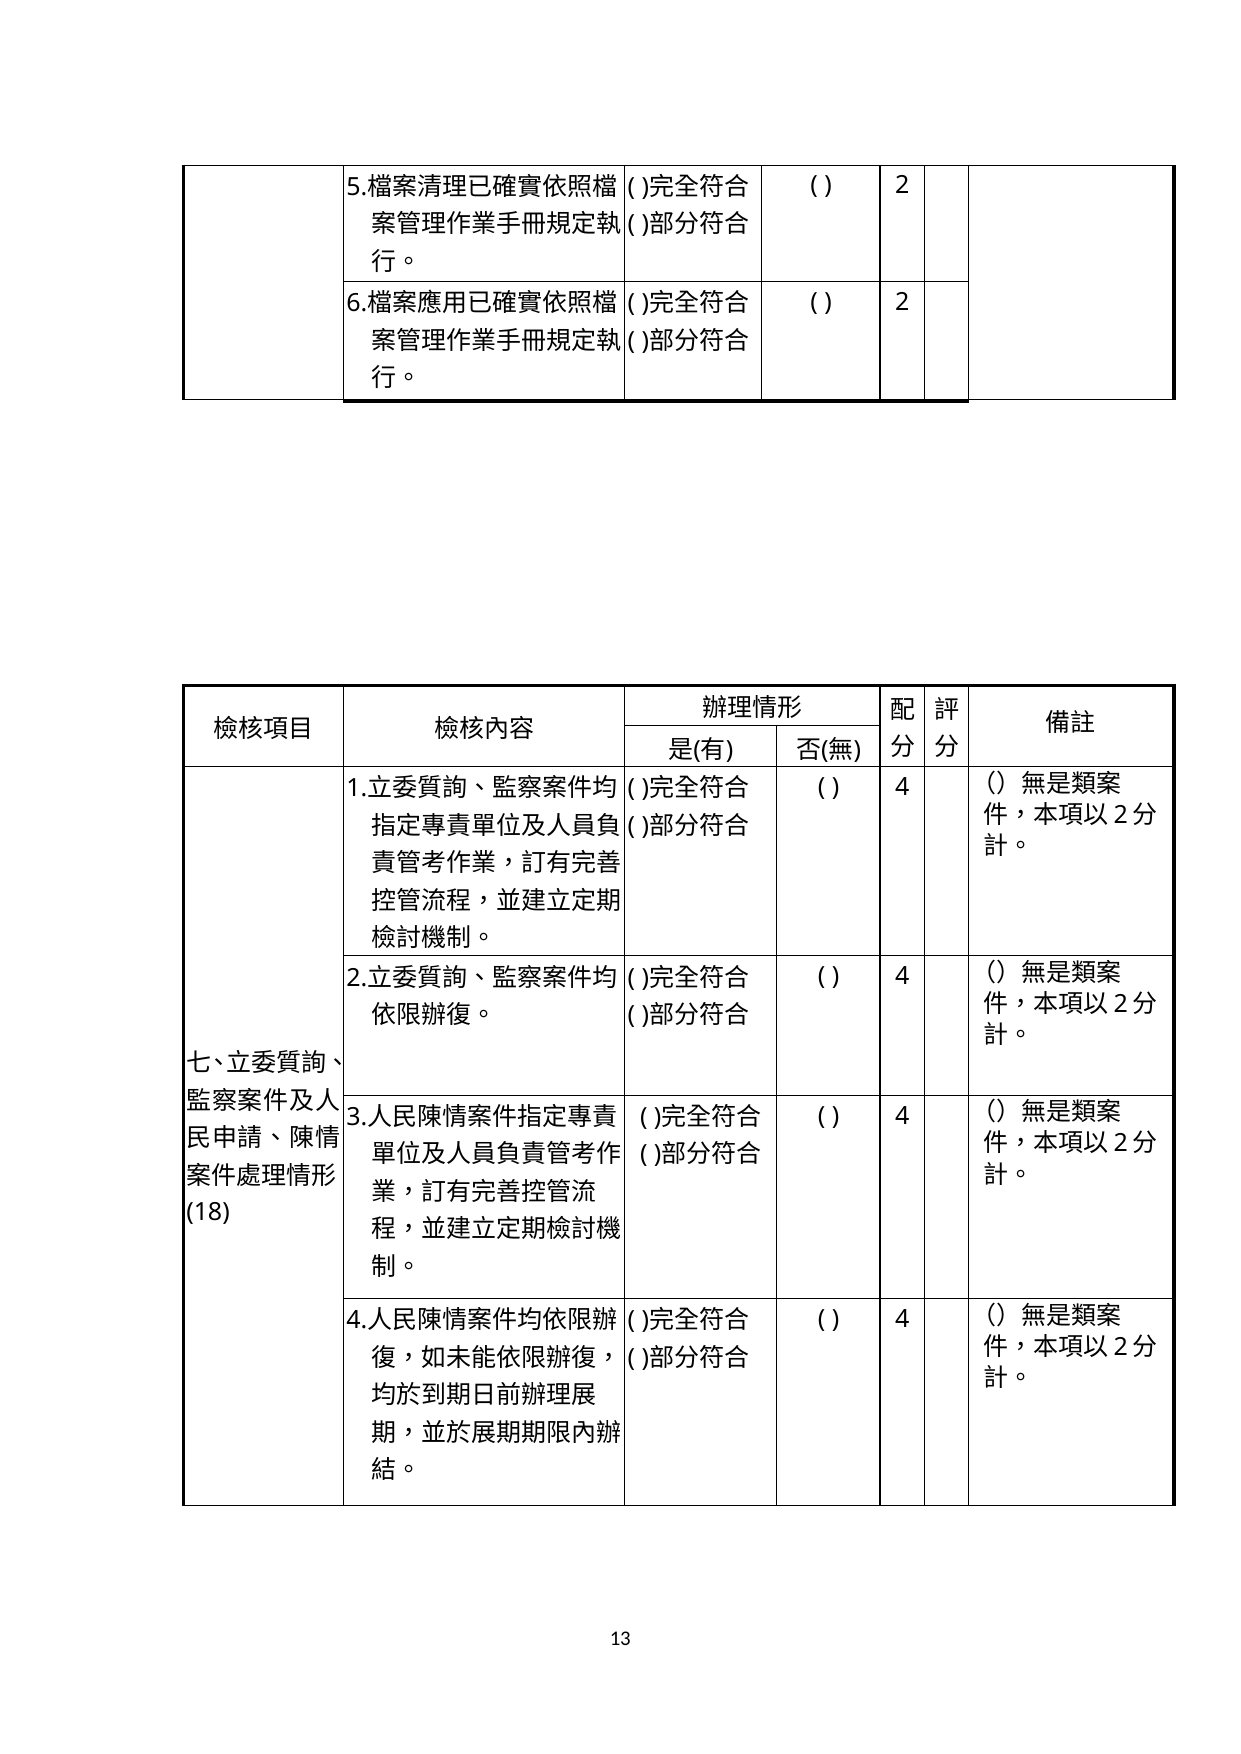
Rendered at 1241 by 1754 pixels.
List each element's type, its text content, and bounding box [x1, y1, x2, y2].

table_cell ( )完全符合 ( )部分符合 [625, 166, 761, 281]
table_header 檢核內容 [344, 687, 624, 766]
table_header 檢核項目 [185, 687, 343, 766]
table_cell ( ) [762, 166, 879, 281]
table_cell [925, 767, 968, 955]
table_cell 2 [881, 282, 924, 399]
table_cell 6.檔案應用已確實依照檔案管理作業手冊規定執行。 [344, 282, 624, 399]
table_cell 否(無) [777, 726, 879, 766]
table_cell ( ) [762, 282, 879, 399]
table_cell [925, 1299, 968, 1505]
table_cell 4.人民陳情案件均依限辦復，如未能依限辦復，均於到期日前辦理展期，並於展期期限內辦結。 [344, 1299, 624, 1505]
table_cell （）無是類案件，本項以2分計。 [969, 1096, 1172, 1298]
table_cell ( ) [777, 1096, 879, 1298]
table_cell 5.檔案清理已確實依照檔案管理作業手冊規定執行。 [344, 166, 624, 281]
table_cell [925, 1096, 968, 1298]
table_cell 4 [881, 1299, 924, 1505]
table_cell 是(有) [625, 726, 776, 766]
table_cell ( )完全符合 ( )部分符合 [625, 1299, 776, 1505]
table_header 配分 [881, 687, 924, 766]
table_cell [925, 166, 968, 281]
table_cell 七、立委質詢、監察案件及人民申請、陳情案件處理情形 (18) [185, 767, 343, 1505]
table_cell （）無是類案件，本項以2分計。 [969, 1299, 1172, 1505]
table_cell ( )完全符合 ( )部分符合 [625, 1096, 776, 1298]
table_header 辦理情形 [625, 687, 879, 725]
table_cell ( ) [777, 956, 879, 1094]
table_cell ( ) [777, 1299, 879, 1505]
table_cell 4 [881, 1096, 924, 1298]
table_cell [925, 282, 968, 399]
table_cell [925, 956, 968, 1094]
table_cell 4 [881, 956, 924, 1094]
table_cell 4 [881, 767, 924, 955]
table_cell [969, 166, 1172, 399]
table_cell ( ) [777, 767, 879, 955]
table_cell 1.立委質詢、監察案件均指定專責單位及人員負責管考作業，訂有完善控管流程，並建立定期檢討機制。 [344, 767, 624, 955]
table_cell ( )完全符合 ( )部分符合 [625, 767, 776, 955]
table_cell 3.人民陳情案件指定專責單位及人員負責管考作業，訂有完善控管流程，並建立定期檢討機制。 [344, 1096, 624, 1298]
table_cell 2.立委質詢、監察案件均依限辦復。 [344, 956, 624, 1094]
table_cell （）無是類案件，本項以2分計。 [969, 767, 1172, 955]
table_cell [185, 166, 343, 399]
table_cell ( )完全符合 ( )部分符合 [625, 956, 776, 1094]
table_cell ( )完全符合 ( )部分符合 [625, 282, 761, 399]
table_header 備註 [969, 687, 1172, 766]
table_header 評分 [925, 687, 968, 766]
table_cell （）無是類案件，本項以2分計。 [969, 956, 1172, 1094]
table_cell 2 [881, 166, 924, 281]
